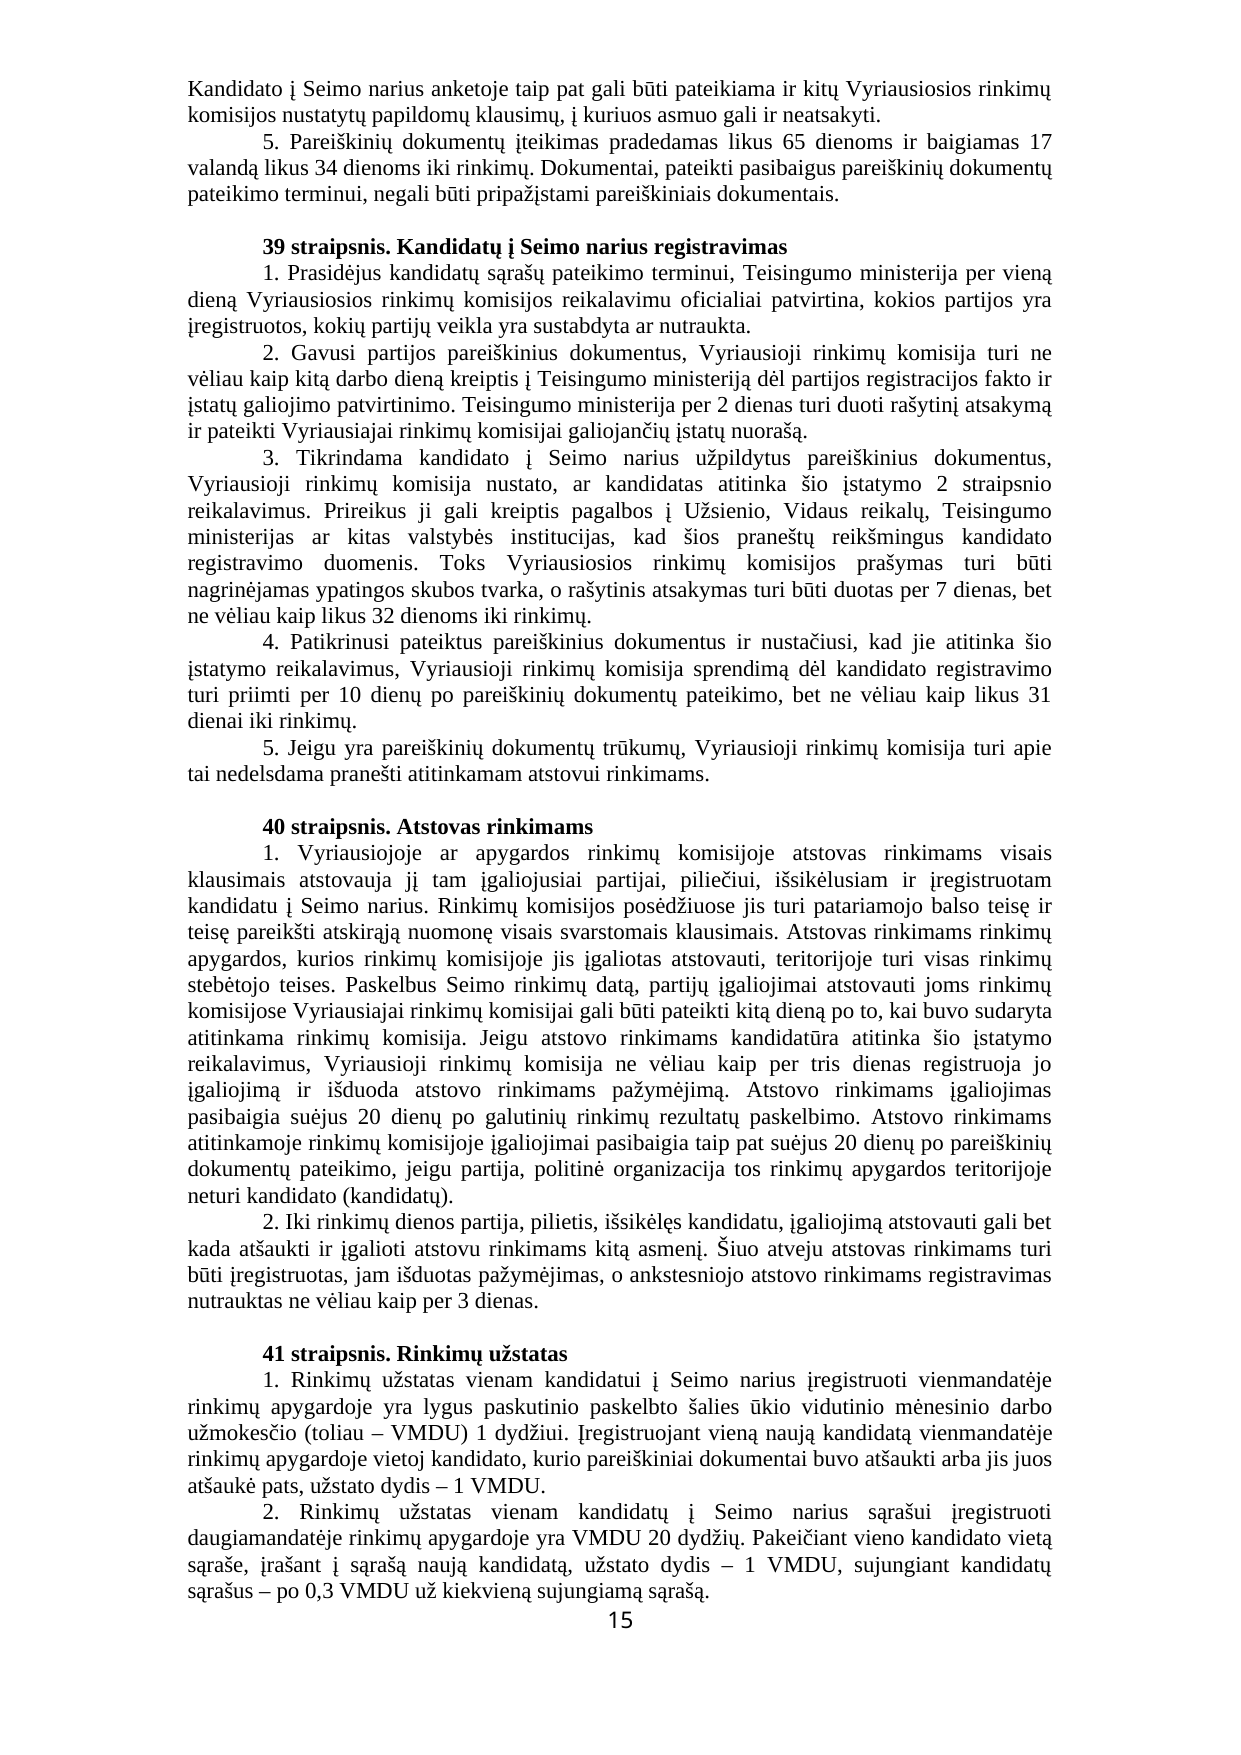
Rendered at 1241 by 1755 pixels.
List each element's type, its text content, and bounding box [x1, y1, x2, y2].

text 1. Prasidėjus kandidatų sąrašų pateikimo terminui, Teisingumo ministerija per vieną dieną Vyriausiosios rinkimų komisijos reikalavimu oficialiai patvirtina, kokios partijos yra įregistruotos, kokių partijų veikla yra sustabdyta ar nutraukta. [187, 259, 1053, 338]
text 2. Rinkimų užstatas vienam kandidatų į Seimo narius sąrašui įregistruoti daugiamandatėje rinkimų apygardoje yra VMDU 20 dydžių. Pakeičiant vieno kandidato vietą sąraše, įrašant į sąrašą naują kandidatą, užstato dydis – 1 VMDU, sujungiant kandidatų sąrašus – po 0,3 VMDU už kiekvieną sujungiamą sąrašą. [187, 1498, 1053, 1603]
text 1. Vyriausiojoje ar apygardos rinkimų komisijoje atstovas rinkimams visais klausimais atstovauja jį tam įgaliojusiai partijai, piliečiui, išsikėlusiam ir įregistruotam kandidatu į Seimo narius. Rinkimų komisijos posėdžiuose jis turi patariamojo balso teisę ir teisę pareikšti atskirąją nuomonę visais svarstomais klausimais. Atstovas rinkimams rinkimų apygardos, kurios rinkimų komisijoje jis įgaliotas atstovauti, teritorijoje turi visas rinkimų stebėtojo teises. Paskelbus Seimo rinkimų datą, partijų įgaliojimai atstovauti joms rinkimų komisijose Vyriausiajai rinkimų komisijai gali būti pateikti kitą dieną po to, kai buvo sudaryta atitinkama rinkimų komisija. Jeigu atstovo rinkimams kandidatūra atitinka šio įstatymo reikalavimus, Vyriausioji rinkimų komisija ne vėliau kaip per tris dienas registruoja jo įgaliojimą ir išduoda atstovo rinkimams pažymėjimą. Atstovo rinkimams įgaliojimas pasibaigia suėjus 20 dienų po galutinių rinkimų rezultatų paskelbimo. Atstovo rinkimams atitinkamoje rinkimų komisijoje įgaliojimai pasibaigia taip pat suėjus 20 dienų po pareiškinių dokumentų pateikimo, jeigu partija, politinė organizacija tos rinkimų apygardos teritorijoje neturi kandidato (kandidatų). [187, 839, 1053, 1208]
text Kandidato į Seimo narius anketoje taip pat gali būti pateikiama ir kitų Vyriausiosios rinkimų komisijos nustatytų papildomų klausimų, į kuriuos asmuo gali ir neatsakyti. [187, 75, 1053, 128]
subtitle 40 straipsnis. Atstovas rinkimams [187, 813, 1053, 839]
text 4. Patikrinusi pateiktus pareiškinius dokumentus ir nustačiusi, kad jie atitinka šio įstatymo reikalavimus, Vyriausioji rinkimų komisija sprendimą dėl kandidato registravimo turi priimti per 10 dienų po pareiškinių dokumentų pateikimo, bet ne vėliau kaip likus 31 dienai iki rinkimų. [187, 628, 1053, 734]
text 3. Tikrindama kandidato į Seimo narius užpildytus pareiškinius dokumentus, Vyriausioji rinkimų komisija nustato, ar kandidatas atitinka šio įstatymo 2 straipsnio reikalavimus. Prireikus ji gali kreiptis pagalbos į Užsienio, Vidaus reikalų, Teisingumo ministerijas ar kitas valstybės institucijas, kad šios praneštų reikšmingus kandidato registravimo duomenis. Toks Vyriausiosios rinkimų komisijos prašymas turi būti nagrinėjamas ypatingos skubos tvarka, o rašytinis atsakymas turi būti duotas per 7 dienas, bet ne vėliau kaip likus 32 dienoms iki rinkimų. [187, 444, 1053, 628]
text 2. Gavusi partijos pareiškinius dokumentus, Vyriausioji rinkimų komisija turi ne vėliau kaip kitą darbo dieną kreiptis į Teisingumo ministeriją dėl partijos registracijos fakto ir įstatų galiojimo patvirtinimo. Teisingumo ministerija per 2 dienas turi duoti rašytinį atsakymą ir pateikti Vyriausiajai rinkimų komisijai galiojančių įstatų nuorašą. [187, 338, 1053, 444]
text 2. Iki rinkimų dienos partija, pilietis, išsikėlęs kandidatu, įgaliojimą atstovauti gali bet kada atšaukti ir įgalioti atstovu rinkimams kitą asmenį. Šiuo atveju atstovas rinkimams turi būti įregistruotas, jam išduotas pažymėjimas, o ankstesniojo atstovo rinkimams registravimas nutrauktas ne vėliau kaip per 3 dienas. [187, 1208, 1053, 1314]
subtitle 41 straipsnis. Rinkimų užstatas [187, 1340, 1053, 1366]
text 1. Rinkimų užstatas vienam kandidatui į Seimo narius įregistruoti vienmandatėje rinkimų apygardoje yra lygus paskutinio paskelbto šalies ūkio vidutinio mėnesinio darbo užmokesčio (toliau – VMDU) 1 dydžiui. Įregistruojant vieną naują kandidatą vienmandatėje rinkimų apygardoje vietoj kandidato, kurio pareiškiniai dokumentai buvo atšaukti arba jis juos atšaukė pats, užstato dydis – 1 VMDU. [187, 1366, 1053, 1498]
text 5. Jeigu yra pareiškinių dokumentų trūkumų, Vyriausioji rinkimų komisija turi apie tai nedelsdama pranešti atitinkamam atstovui rinkimams. [187, 734, 1053, 787]
subtitle 39 straipsnis. Kandidatų į Seimo narius registravimas [187, 233, 1053, 259]
text 5. Pareiškinių dokumentų įteikimas pradedamas likus 65 dienoms ir baigiamas 17 valandą likus 34 dienoms iki rinkimų. Dokumentai, pateikti pasibaigus pareiškinių dokumentų pateikimo terminui, negali būti pripažįstami pareiškiniais dokumentais. [187, 128, 1053, 207]
